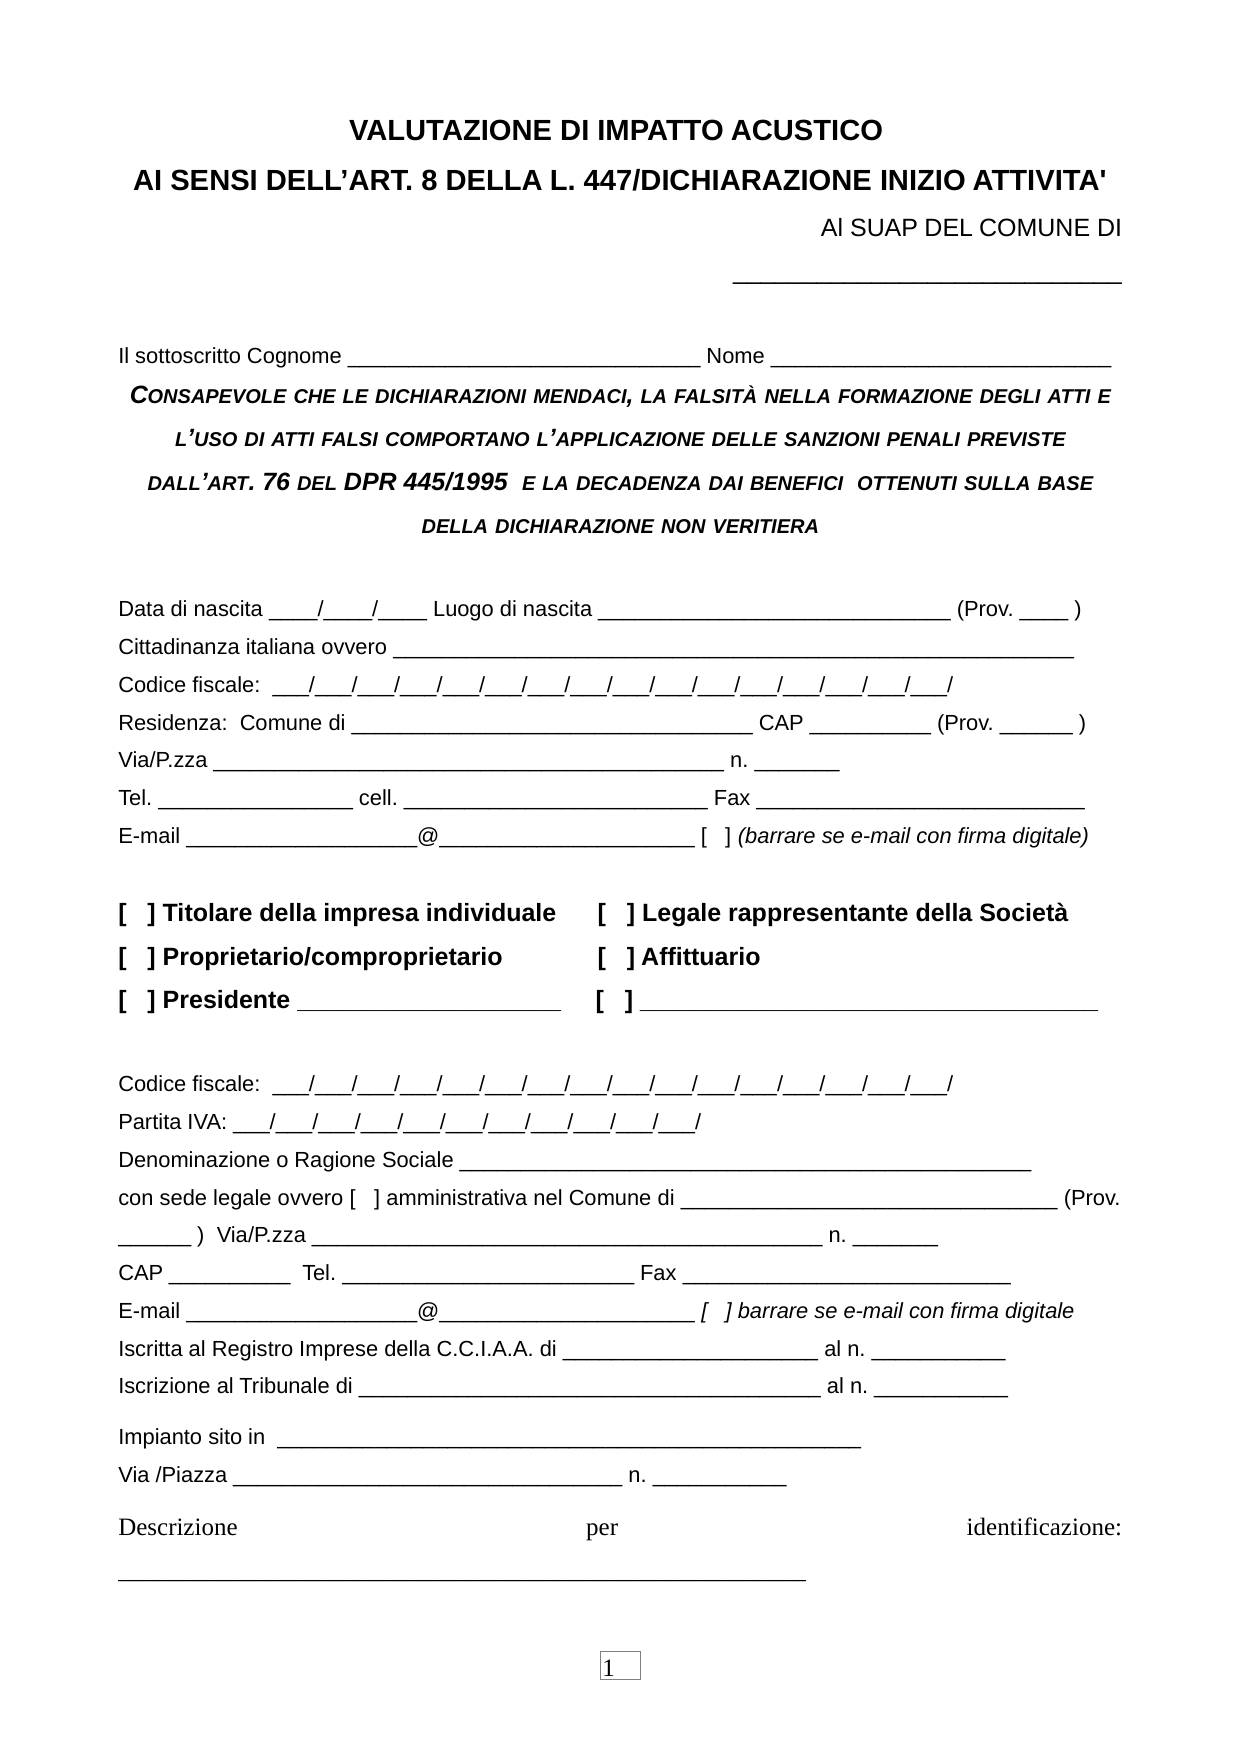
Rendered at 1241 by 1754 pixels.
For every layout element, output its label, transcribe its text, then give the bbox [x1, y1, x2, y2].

text con sede legale ovvero [ ] amministrativa nel Comune di _______________________________ (Prov. ______ ) Via/P.zza __________________________________________ n. _______ [118, 1184, 1122, 1247]
text Denominazione o Ragione Sociale _______________________________________________ [118, 1147, 1122, 1172]
text Descrizione per identificazione: _______________________________________________________ [118, 1512, 1122, 1584]
text Cittadinanza italiana ovvero ________________________________________________________ [118, 634, 1122, 659]
text CAP __________ Tel. ________________________ Fax ___________________________ [118, 1260, 1122, 1285]
subtitle Via/P.zza __________________________________________ n. _______ [118, 747, 1122, 772]
text Iscritta al Registro Imprese della C.C.I.A.A. di _____________________ al n. ___________ [118, 1336, 1122, 1361]
text Consapevole che le dichiarazioni mendaci, la falsità nella formazione degli atti e l’uso di atti falsi comportano l’applicazione delle sanzioni penali previste dall’art. 76 del DPR 445/1995 e la decadenza dai benefici ottenuti sulla base della dichiarazione non veritiera [118, 380, 1122, 538]
text VALUTAZIONE DI IMPATTO ACUSTICO [118, 112, 1122, 146]
text Il sottoscritto Cognome _____________________________ Nome ____________________________ [118, 342, 1122, 368]
text ____________________________ [118, 256, 1122, 285]
text Via /Piazza ________________________________ n. ___________ [118, 1462, 1122, 1487]
text Iscrizione al Tribunale di ______________________________________ al n. ___________ [118, 1373, 1122, 1399]
text E-mail ___________________@_____________________ [ ] (barrare se e-mail con firma digitale) [118, 823, 1122, 848]
text Codice fiscale: ___/___/___/___/___/___/___/___/___/___/___/___/___/___/___/___/ [118, 672, 1122, 697]
text Al SUAP DEL COMUNE DI [118, 213, 1122, 242]
text E-mail ___________________@_____________________ [ ] barrare se e-mail con firma digitale [118, 1298, 1122, 1323]
text aI SENSI DELL’art. 8 della l. 447/DICHIARAZIONE INIZIO ATTIVITA' [118, 163, 1122, 196]
text Impianto sito in ________________________________________________ [118, 1424, 1122, 1449]
text Residenza: Comune di _________________________________ CAP __________ (Prov. ______ ) [118, 709, 1122, 734]
text Codice fiscale: ___/___/___/___/___/___/___/___/___/___/___/___/___/___/___/___/ [118, 1071, 1122, 1096]
text [ ] Presidente ___________________ [ ] _________________________________ [118, 985, 1122, 1013]
text Tel. ________________ cell. _________________________ Fax ___________________________ [118, 785, 1122, 810]
text Partita IVA: ___/___/___/___/___/___/___/___/___/___/___/ [118, 1109, 1122, 1134]
text [ ] Proprietario/comproprietario [ ] Affittuario [118, 942, 1122, 970]
text Data di nascita ____/____/____ Luogo di nascita _____________________________ (Prov. ____ ) [118, 596, 1122, 621]
subtitle [ ] Titolare della impresa individuale [ ] Legale rappresentante della Società [118, 898, 1122, 927]
